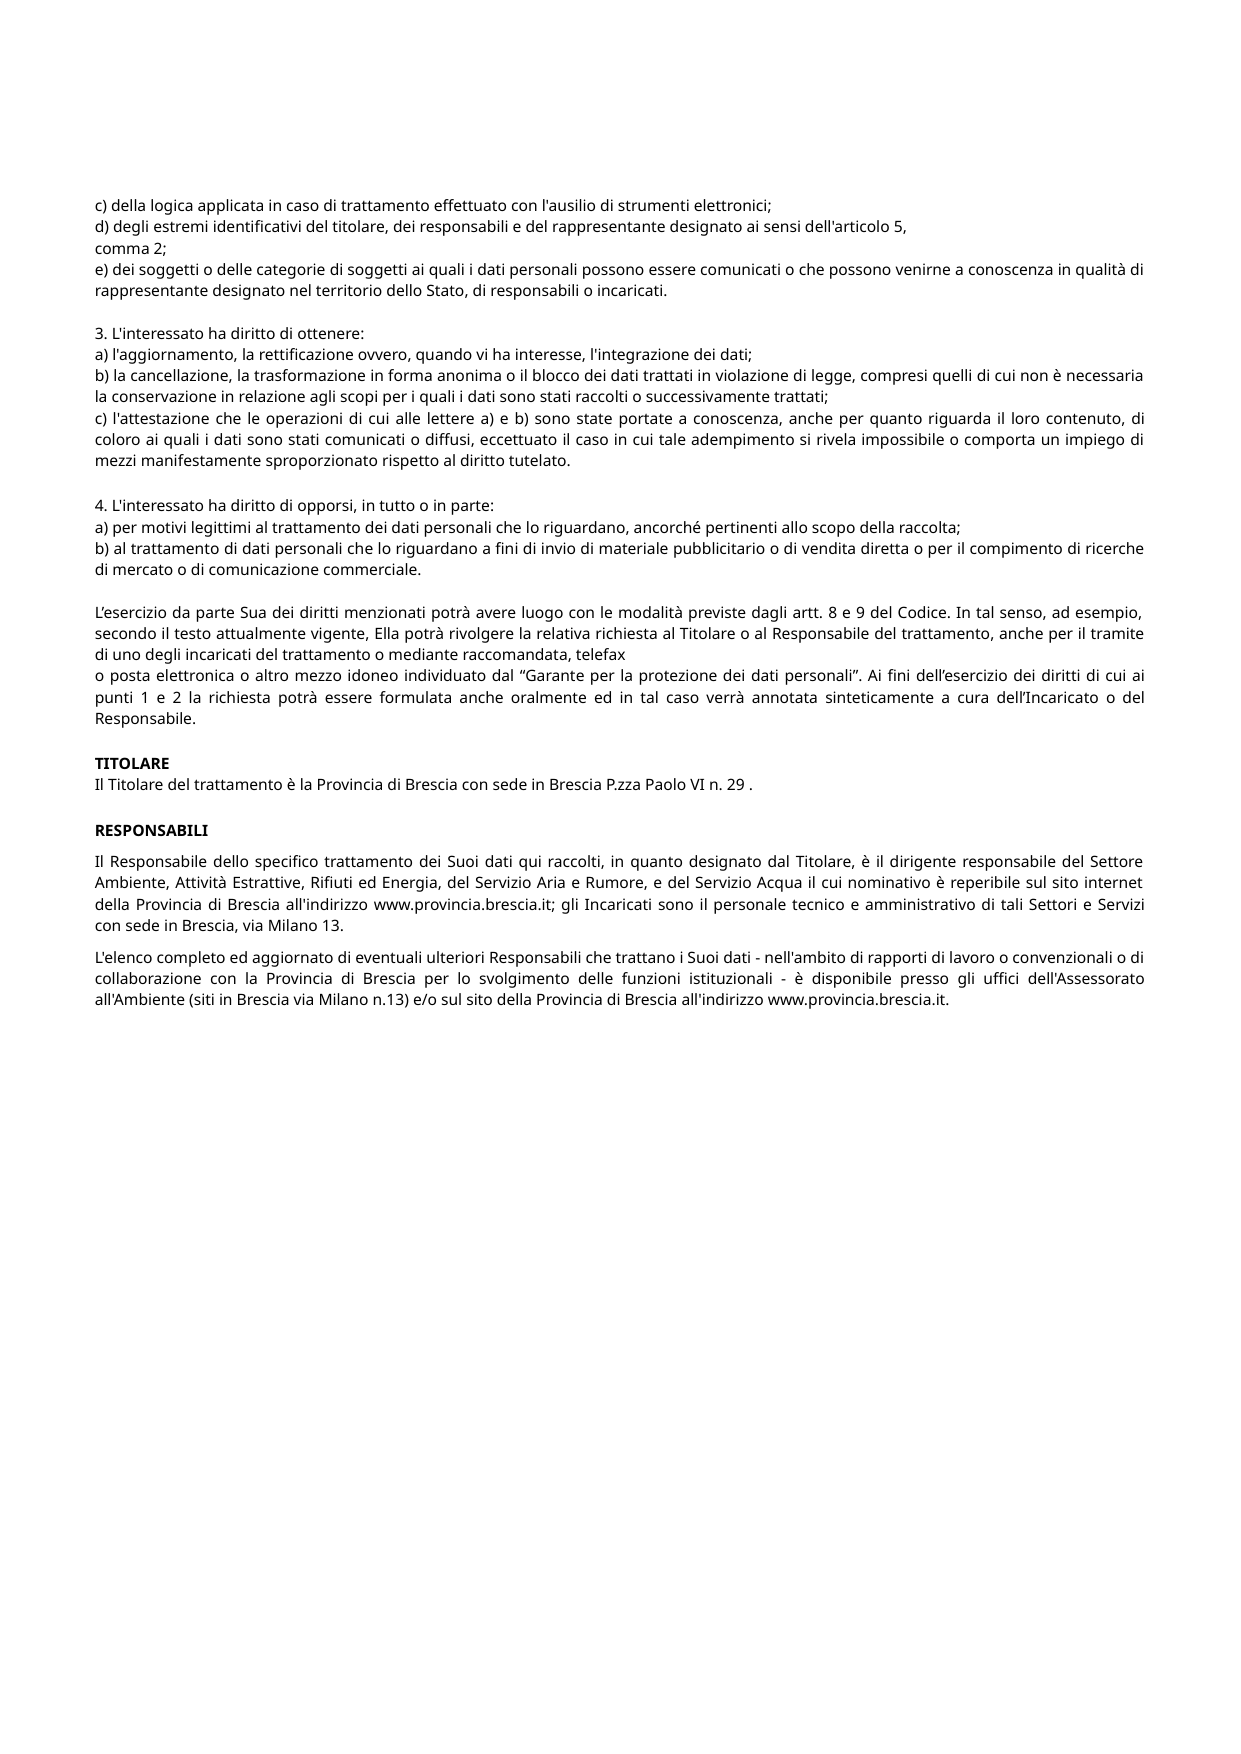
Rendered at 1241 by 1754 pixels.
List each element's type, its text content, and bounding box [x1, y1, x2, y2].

text d) degli estremi identificativi del titolare, dei responsabili e del rappresentante designato ai sensi dell'articolo 5, [94, 216, 1146, 237]
text L'elenco completo ed aggiornato di eventuali ulteriori Responsabili che trattano i Suoi dati - nell'ambito di rapporti di lavoro o convenzionali o di collaborazione con la Provincia di Brescia per lo svolgimento delle funzioni istituzionali - è disponibile presso gli uffici dell'Assessorato all'Ambiente (siti in Brescia via Milano n.13) e/o sul sito della Provincia di Brescia all'indirizzo www.provincia.brescia.it. [94, 946, 1146, 1010]
text TITOLARE [94, 753, 1146, 774]
text 4. L'interessato ha diritto di opporsi, in tutto o in parte: [94, 495, 1146, 516]
text 3. L'interessato ha diritto di ottenere: [94, 322, 1146, 344]
text c) l'attestazione che le operazioni di cui alle lettere a) e b) sono state portate a conoscenza, anche per quanto riguarda il loro contenuto, di coloro ai quali i dati sono stati comunicati o diffusi, eccettuato il caso in cui tale adempimento si rivela impossibile o comporta un impiego di mezzi manifestamente sproporzionato rispetto al diritto tutelato. [94, 407, 1146, 471]
text a) l'aggiornamento, la rettificazione ovvero, quando vi ha interesse, l'integrazione dei dati; [94, 344, 1146, 365]
text Il Titolare del trattamento è la Provincia di Brescia con sede in Brescia P.zza Paolo VI n. 29 . [94, 774, 1146, 795]
text b) al trattamento di dati personali che lo riguardano a fini di invio di materiale pubblicitario o di vendita diretta o per il compimento di ricerche di mercato o di comunicazione commerciale. [94, 538, 1146, 580]
text comma 2; [94, 237, 1146, 259]
text L’esercizio da parte Sua dei diritti menzionati potrà avere luogo con le modalità previste dagli artt. 8 e 9 del Codice. In tal senso, ad esempio, secondo il testo attualmente vigente, Ella potrà rivolgere la relativa richiesta al Titolare o al Responsabile del trattamento, anche per il tramite di uno degli incaricati del trattamento o mediante raccomandata, telefax [94, 601, 1146, 665]
text RESPONSABILI [94, 819, 1146, 841]
text Il Responsabile dello specifico trattamento dei Suoi dati qui raccolti, in quanto designato dal Titolare, è il dirigente responsabile del Settore Ambiente, Attività Estrattive, Rifiuti ed Energia, del Servizio Aria e Rumore, e del Servizio Acqua il cui nominativo è reperibile sul sito internet della Provincia di Brescia all'indirizzo www.provincia.brescia.it; gli Incaricati sono il personale tecnico e amministrativo di tali Settori e Servizi con sede in Brescia, via Milano 13. [94, 851, 1146, 936]
text o posta elettronica o altro mezzo idoneo individuato dal “Garante per la protezione dei dati personali”. Ai fini dell’esercizio dei diritti di cui ai punti 1 e 2 la richiesta potrà essere formulata anche oralmente ed in tal caso verrà annotata sinteticamente a cura dell’Incaricato o del Responsabile. [94, 665, 1146, 729]
text c) della logica applicata in caso di trattamento effettuato con l'ausilio di strumenti elettronici; [94, 195, 1146, 216]
text a) per motivi legittimi al trattamento dei dati personali che lo riguardano, ancorché pertinenti allo scopo della raccolta; [94, 516, 1146, 538]
text b) la cancellazione, la trasformazione in forma anonima o il blocco dei dati trattati in violazione di legge, compresi quelli di cui non è necessaria la conservazione in relazione agli scopi per i quali i dati sono stati raccolti o successivamente trattati; [94, 365, 1146, 407]
text e) dei soggetti o delle categorie di soggetti ai quali i dati personali possono essere comunicati o che possono venirne a conoscenza in qualità di rappresentante designato nel territorio dello Stato, di responsabili o incaricati. [94, 259, 1146, 301]
